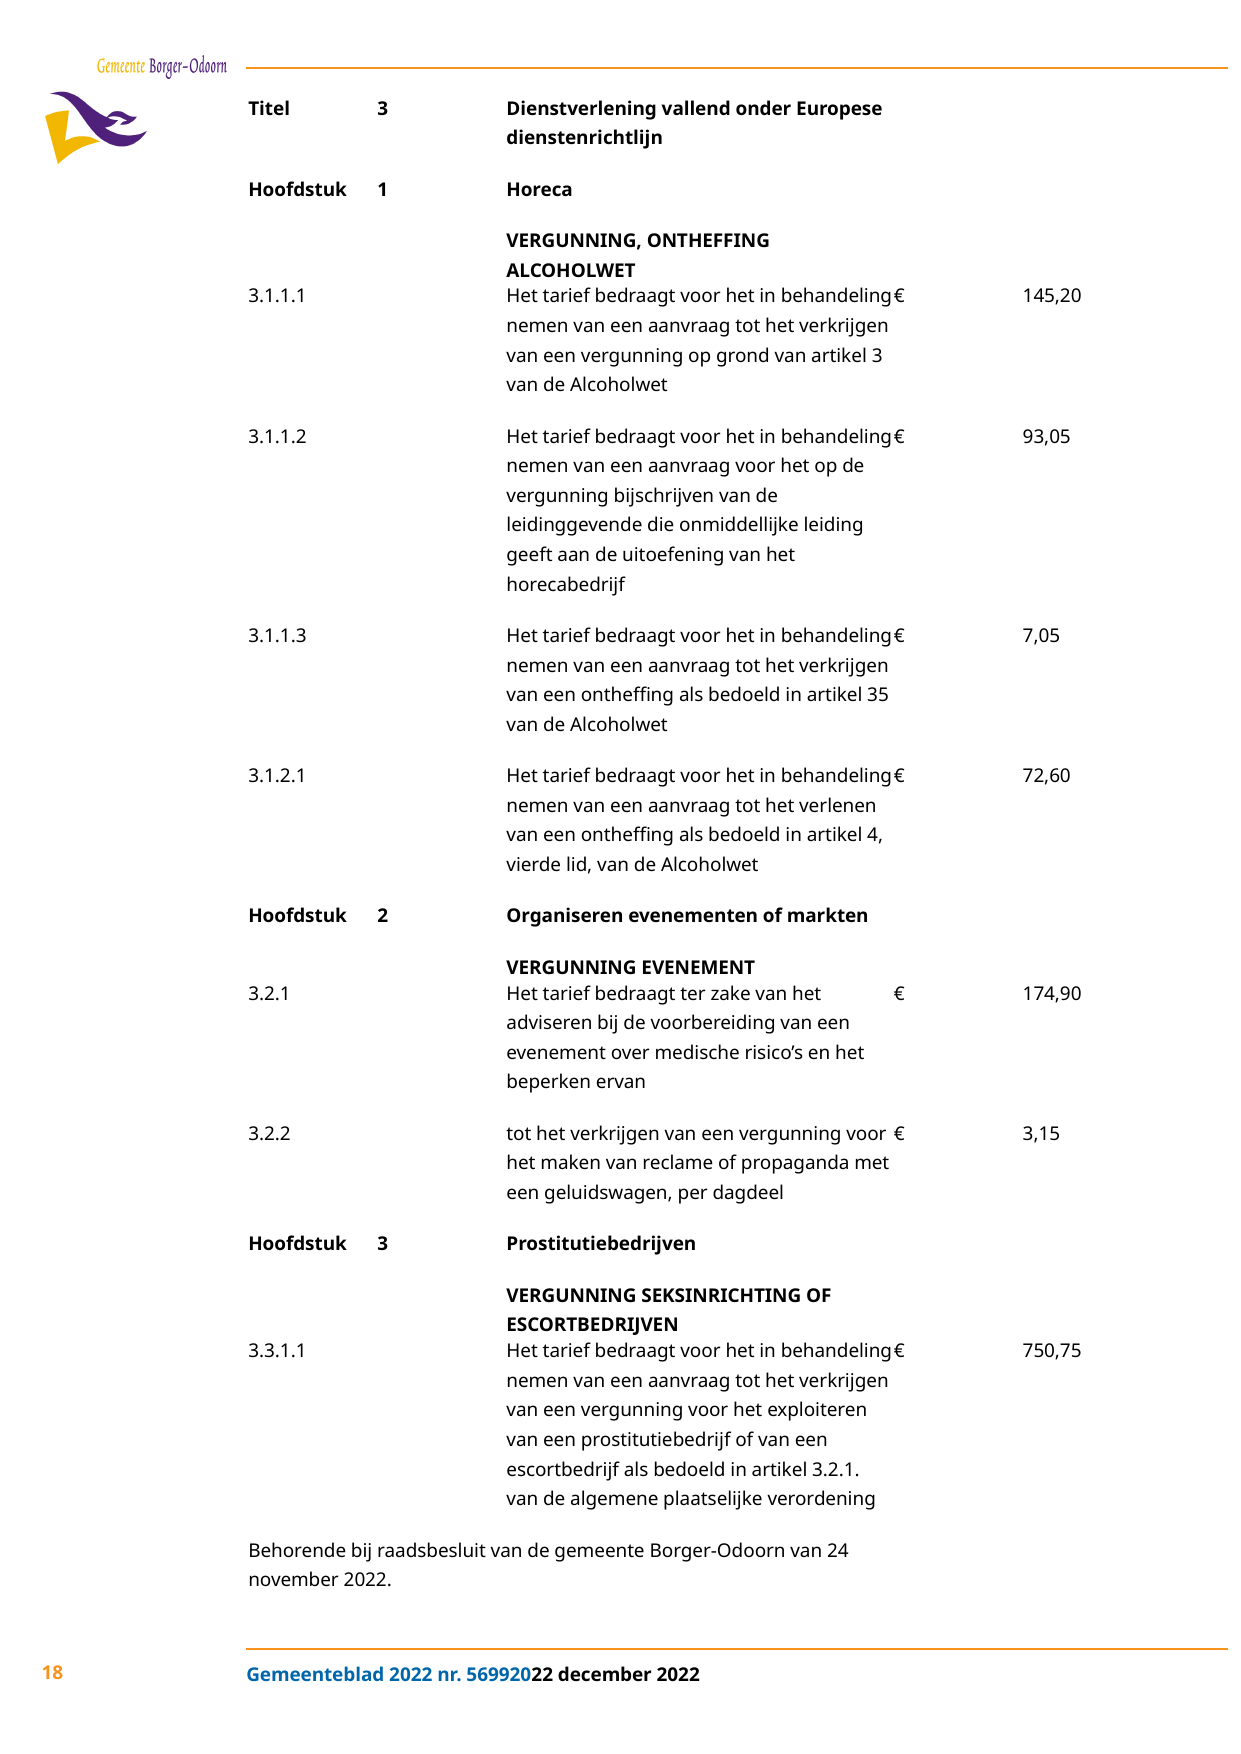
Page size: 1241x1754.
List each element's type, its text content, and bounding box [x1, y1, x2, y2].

table_cell [894, 1094, 1022, 1120]
table_cell [894, 596, 1022, 622]
table_cell Het tarief bedraagt voor het in behandeling nemen van een aanvraag tot het verkrijgen van een vergunning voor het exploiteren van een prostitutiebedrijf of van een escortbedrijf als bedoeld in artikel 3.2.1. van de algemene plaatselijke verordening [506, 1338, 893, 1511]
table_cell [377, 1094, 506, 1120]
table_cell [377, 397, 506, 423]
table_cell [1023, 737, 1152, 762]
table_cell Behorende bij raadsbesluit van de gemeente Borger-Odoorn van 24 november 2022. [248, 1537, 893, 1592]
table_cell [1023, 1231, 1152, 1256]
table_cell [248, 1282, 377, 1337]
table_cell [377, 1256, 506, 1282]
table_cell [894, 1205, 1022, 1231]
table_cell 3 [377, 1231, 506, 1256]
table_cell [506, 202, 893, 227]
table_cell 3.1.1.1 [248, 283, 377, 397]
table_cell [1023, 1537, 1152, 1592]
table_cell [248, 1511, 377, 1537]
table_cell [1023, 1282, 1152, 1337]
table_cell [377, 928, 506, 954]
table_cell 3.1.1.2 [248, 423, 377, 596]
table_cell [377, 1120, 506, 1205]
table_cell 145,20 [1023, 283, 1152, 397]
table_cell € [894, 763, 1022, 877]
table_cell [506, 150, 893, 176]
table_cell 3.1.1.3 [248, 622, 377, 737]
table_cell € [894, 622, 1022, 737]
table_cell [506, 928, 893, 954]
table_cell [894, 95, 1022, 150]
table_cell 3,15 [1023, 1120, 1152, 1205]
table_cell [894, 1231, 1022, 1256]
table_cell [377, 954, 506, 980]
table_cell tot het verkrijgen van een vergunning voor het maken van reclame of propaganda met een geluidswagen, per dagdeel [506, 1120, 893, 1205]
table_cell Het tarief bedraagt voor het in behandeling nemen van een aanvraag tot het verlenen van een ontheffing als bedoeld in artikel 4, vierde lid, van de Alcoholwet [506, 763, 893, 877]
table_cell Het tarief bedraagt voor het in behandeling nemen van een aanvraag tot het verkrijgen van een vergunning op grond van artikel 3 van de Alcoholwet [506, 283, 893, 397]
table_cell [1023, 1511, 1152, 1537]
table_cell [248, 1256, 377, 1282]
table_cell [1023, 1094, 1152, 1120]
table_cell [506, 1511, 893, 1537]
table_cell [894, 397, 1022, 423]
table_cell [894, 150, 1022, 176]
table_cell 174,90 [1023, 980, 1152, 1094]
table_cell Prostitutiebedrijven [506, 1231, 893, 1256]
table_cell [377, 877, 506, 903]
table_cell [1023, 1256, 1152, 1282]
table_cell € [894, 980, 1022, 1094]
table_cell [377, 1282, 506, 1337]
table_cell [377, 1205, 506, 1231]
table_cell 3.3.1.1 [248, 1338, 377, 1511]
table_cell [1023, 95, 1152, 150]
table_cell 2 [377, 903, 506, 928]
table_cell [506, 1094, 893, 1120]
table_cell Dienstverlening vallend onder Europese dienstenrichtlijn [506, 95, 893, 150]
table_cell [377, 763, 506, 877]
table_cell VERGUNNING SEKSINRICHTING OF ESCORTBEDRIJVEN [506, 1282, 893, 1337]
table_cell € [894, 283, 1022, 397]
table_cell [894, 227, 1022, 283]
table_cell 7,05 [1023, 622, 1152, 737]
table_cell [248, 150, 377, 176]
table_cell [1023, 877, 1152, 903]
table_cell [377, 1511, 506, 1537]
table_cell 3.2.2 [248, 1120, 377, 1205]
table_cell [506, 877, 893, 903]
table_cell [1023, 903, 1152, 928]
table_cell [248, 1094, 377, 1120]
table_cell € [894, 1120, 1022, 1205]
table_cell [1023, 596, 1152, 622]
table_cell [894, 737, 1022, 762]
table_cell 3.2.1 [248, 980, 377, 1094]
table_cell Titel [248, 95, 377, 150]
table_cell 72,60 [1023, 763, 1152, 877]
table_cell [248, 737, 377, 762]
table_cell [894, 1282, 1022, 1337]
table_cell [248, 227, 377, 283]
table_cell 3 [377, 95, 506, 150]
table_cell [1023, 1205, 1152, 1231]
table_cell 3.1.2.1 [248, 763, 377, 877]
table_cell 750,75 [1023, 1338, 1152, 1511]
table_cell [248, 928, 377, 954]
picture [41, 47, 231, 172]
table_cell [377, 737, 506, 762]
table_cell [248, 202, 377, 227]
table_cell VERGUNNING EVENEMENT [506, 954, 893, 980]
table_cell [894, 1511, 1022, 1537]
table_cell [894, 954, 1022, 980]
table_cell [506, 1205, 893, 1231]
table_cell Hoofdstuk [248, 903, 377, 928]
table_cell [377, 283, 506, 397]
table_cell [248, 877, 377, 903]
table_cell [894, 1537, 1022, 1592]
table_cell Het tarief bedraagt voor het in behandeling nemen van een aanvraag voor het op de vergunning bijschrijven van de leidinggevende die onmiddellijke leiding geeft aan de uitoefening van het horecabedrijf [506, 423, 893, 596]
table_cell VERGUNNING, ONTHEFFING ALCOHOLWET [506, 227, 893, 283]
table_cell Het tarief bedraagt voor het in behandeling nemen van een aanvraag tot het verkrijgen van een ontheffing als bedoeld in artikel 35 van de Alcoholwet [506, 622, 893, 737]
table_cell [506, 397, 893, 423]
table_cell [894, 903, 1022, 928]
table_cell Hoofdstuk [248, 176, 377, 202]
table_cell [248, 397, 377, 423]
table_cell Hoofdstuk [248, 1231, 377, 1256]
table_cell € [894, 1338, 1022, 1511]
table_cell [1023, 202, 1152, 227]
table_cell [377, 202, 506, 227]
table_cell [377, 150, 506, 176]
table_cell [377, 227, 506, 283]
table_cell [377, 1338, 506, 1511]
table_cell [1023, 176, 1152, 202]
table_cell [506, 596, 893, 622]
table_cell Het tarief bedraagt ter zake van het adviseren bij de voorbereiding van een evenement over medische risico’s en het beperken ervan [506, 980, 893, 1094]
table_cell [248, 954, 377, 980]
table_cell € [894, 423, 1022, 596]
table_cell [894, 1256, 1022, 1282]
table_cell [377, 423, 506, 596]
table_cell Organiseren evenementen of markten [506, 903, 893, 928]
table_cell [1023, 928, 1152, 954]
table_cell [248, 1205, 377, 1231]
table_cell [1023, 150, 1152, 176]
table_cell [1023, 397, 1152, 423]
table_cell [894, 202, 1022, 227]
table_cell [248, 596, 377, 622]
table_cell [894, 928, 1022, 954]
table_cell [506, 737, 893, 762]
table_cell 93,05 [1023, 423, 1152, 596]
table_cell [1023, 954, 1152, 980]
table_cell [1023, 227, 1152, 283]
table_cell [506, 1256, 893, 1282]
table_cell [894, 176, 1022, 202]
table_cell [894, 877, 1022, 903]
table_cell Horeca [506, 176, 893, 202]
table_cell 1 [377, 176, 506, 202]
table_cell [377, 596, 506, 622]
table_cell [377, 980, 506, 1094]
table_cell [377, 622, 506, 737]
